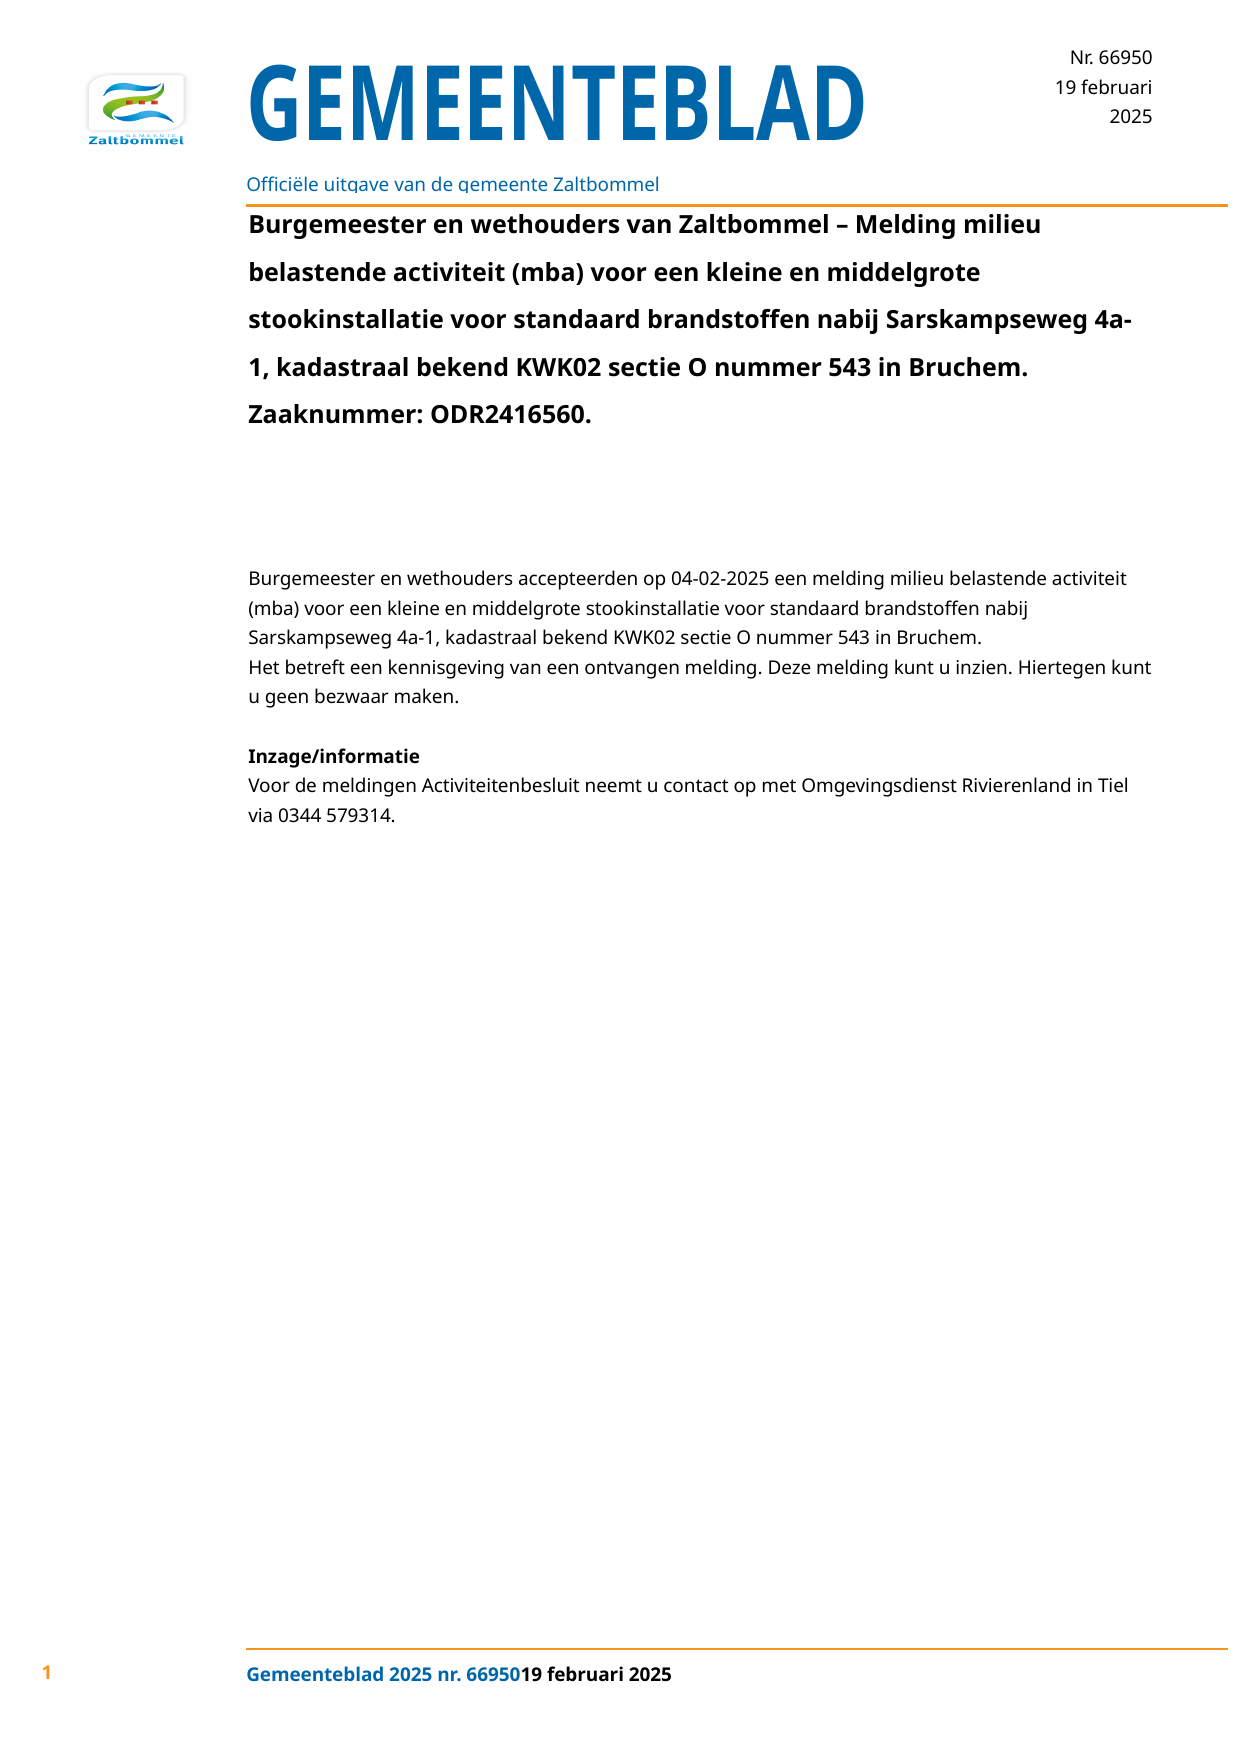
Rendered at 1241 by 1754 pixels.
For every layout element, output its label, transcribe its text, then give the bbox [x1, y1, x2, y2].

text Burgemeester en wethouders accepteerden op 04-02-2025 een melding milieu belastende activiteit (mba) voor een kleine en middelgrote stookinstallatie voor standaard brandstoffen nabij Sarskampseweg 4a-1, kadastraal bekend KWK02 sectie O nummer 543 in Bruchem. [248, 565, 1152, 650]
text Inzage/informatie [248, 743, 1152, 768]
text Het betreft een kennisgeving van een ontvangen melding. Deze melding kunt u inzien. Hiertegen kunt u geen bezwaar maken. [248, 654, 1152, 709]
text Voor de meldingen Activiteitenbesluit neemt u contact op met Omgevingsdienst Rivierenland in Tiel via 0344 579314. [248, 772, 1152, 828]
picture [41, 47, 231, 172]
text Burgemeester en wethouders van Zaltbommel – Melding milieu belastende activiteit (mba) voor een kleine en middelgrote stookinstallatie voor standaard brandstoffen nabij Sarskampseweg 4a-1, kadastraal bekend KWK02 sectie O nummer 543 in Bruchem. Zaaknummer: ODR2416560. [248, 207, 1152, 431]
